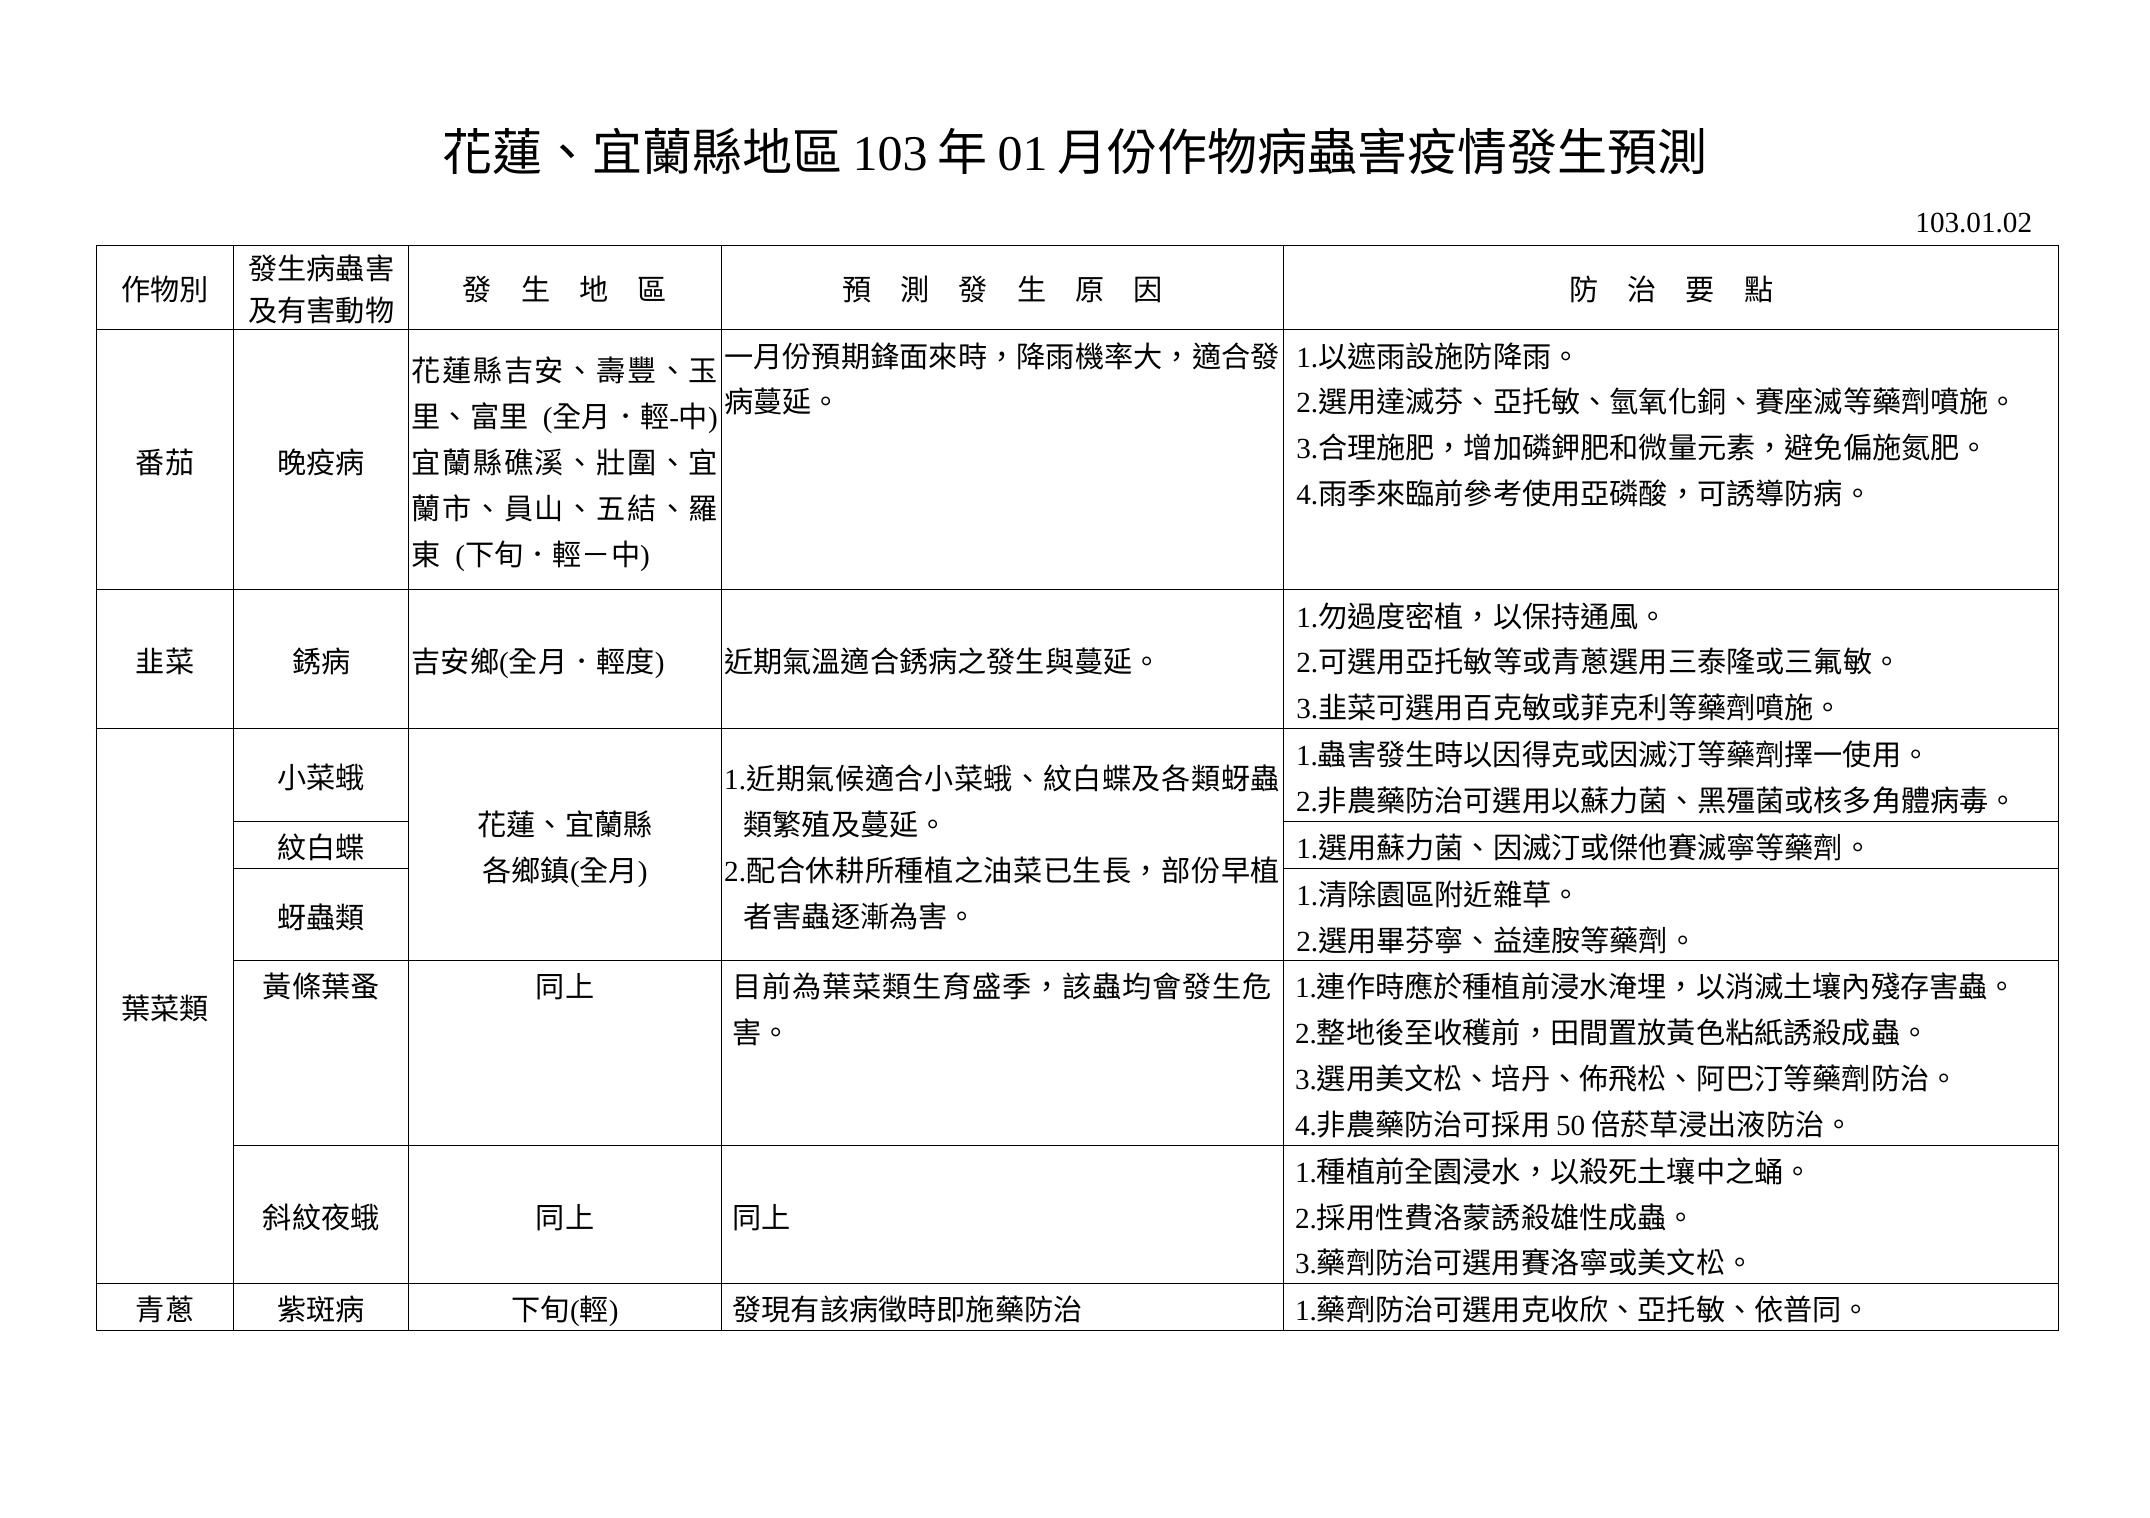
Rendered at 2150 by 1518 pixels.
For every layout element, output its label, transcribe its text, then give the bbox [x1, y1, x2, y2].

table_header 作物別 [97, 246, 233, 329]
table_cell 1.勿過度密植，以保持通風。 2.可選用亞托敏等或青蔥選用三泰隆或三氟敏。 3.韭菜可選用百克敏或菲克利等藥劑噴施。 [1284, 590, 2058, 728]
table_cell 1.連作時應於種植前浸水淹埋，以消滅土壤內殘存害蟲。 2.整地後至收穫前，田間置放黃色粘紙誘殺成蟲。 3.選用美文松、培丹、佈飛松、阿巴汀等藥劑防治。 4.非農藥防治可採用50倍菸草浸出液防治。 [1284, 961, 2058, 1144]
table_cell 1.選用蘇力菌、因滅汀或傑他賽滅寧等藥劑。 [1284, 822, 2058, 867]
table_cell 紫斑病 [234, 1284, 408, 1330]
table_cell 1.近期氣候適合小菜蛾、紋白蝶及各類蚜蟲類繁殖及蔓延。 2.配合休耕所種植之油菜已生長，部份早植者害蟲逐漸為害。 [722, 729, 1283, 960]
table_cell 小菜蛾 [234, 729, 408, 821]
table_cell 吉安鄉(全月．輕度) [409, 590, 721, 728]
table_header 發生病蟲害 及有害動物 [234, 246, 408, 329]
table_cell 1.清除園區附近雜草。 2.選用畢芬寧、益達胺等藥劑。 [1284, 869, 2058, 960]
table_cell 1.蟲害發生時以因得克或因滅汀等藥劑擇一使用。 2.非農藥防治可選用以蘇力菌、黑殭菌或核多角體病毒。 [1284, 729, 2058, 821]
table_cell 銹病 [234, 590, 408, 728]
table_cell 近期氣溫適合銹病之發生與蔓延。 [722, 590, 1283, 728]
table_cell 下旬(輕) [409, 1284, 721, 1330]
table_cell 蚜蟲類 [234, 869, 408, 960]
table_cell 1.藥劑防治可選用克收欣、亞托敏、依普同。 [1284, 1284, 2058, 1330]
table_cell 黃條葉蚤 [234, 961, 408, 1144]
table_cell 花蓮縣吉安、壽豐、玉里、富里 (全月．輕-中) 宜蘭縣礁溪、壯圍、宜蘭市、員山、五結、羅東 (下旬．輕－中) [409, 330, 721, 589]
text 花蓮、宜蘭縣地區103年01月份作物病蟲害疫情發生預測 [118, 120, 2032, 182]
table_cell 斜紋夜蛾 [234, 1146, 408, 1283]
table_header 防 治 要 點 [1284, 246, 2058, 329]
table_cell 青蔥 [97, 1284, 233, 1330]
table_header 發 生 地 區 [409, 246, 721, 329]
table_cell 番茄 [97, 330, 233, 589]
table_cell 晚疫病 [234, 330, 408, 589]
table_cell 一月份預期鋒面來時，降雨機率大，適合發病蔓延。 [722, 330, 1283, 589]
table_cell 紋白蝶 [234, 822, 408, 867]
table_cell 1.種植前全園浸水，以殺死土壤中之蛹。 2.採用性費洛蒙誘殺雄性成蟲。 3.藥劑防治可選用賽洛寧或美文松。 [1284, 1146, 2058, 1283]
text 103.01.02 [118, 182, 2032, 245]
table_cell 同上 [409, 1146, 721, 1283]
table_cell 發現有該病徵時即施藥防治 [722, 1284, 1283, 1330]
table_cell 目前為葉菜類生育盛季，該蟲均會發生危害。 [722, 961, 1283, 1144]
table_cell 同上 [722, 1146, 1283, 1283]
table_cell 花蓮、宜蘭縣 各鄉鎮(全月) [409, 729, 721, 960]
table_cell 韭菜 [97, 590, 233, 728]
table_cell 同上 [409, 961, 721, 1144]
table_cell 1.以遮雨設施防降雨。 2.選用達滅芬、亞托敏、氫氧化銅、賽座滅等藥劑噴施。 3.合理施肥，增加磷鉀肥和微量元素，避免偏施氮肥。 4.雨季來臨前參考使用亞磷酸，可誘導防病。 [1284, 330, 2058, 589]
table_header 預 測 發 生 原 因 [722, 246, 1283, 329]
table_cell 葉菜類 [97, 729, 233, 1283]
